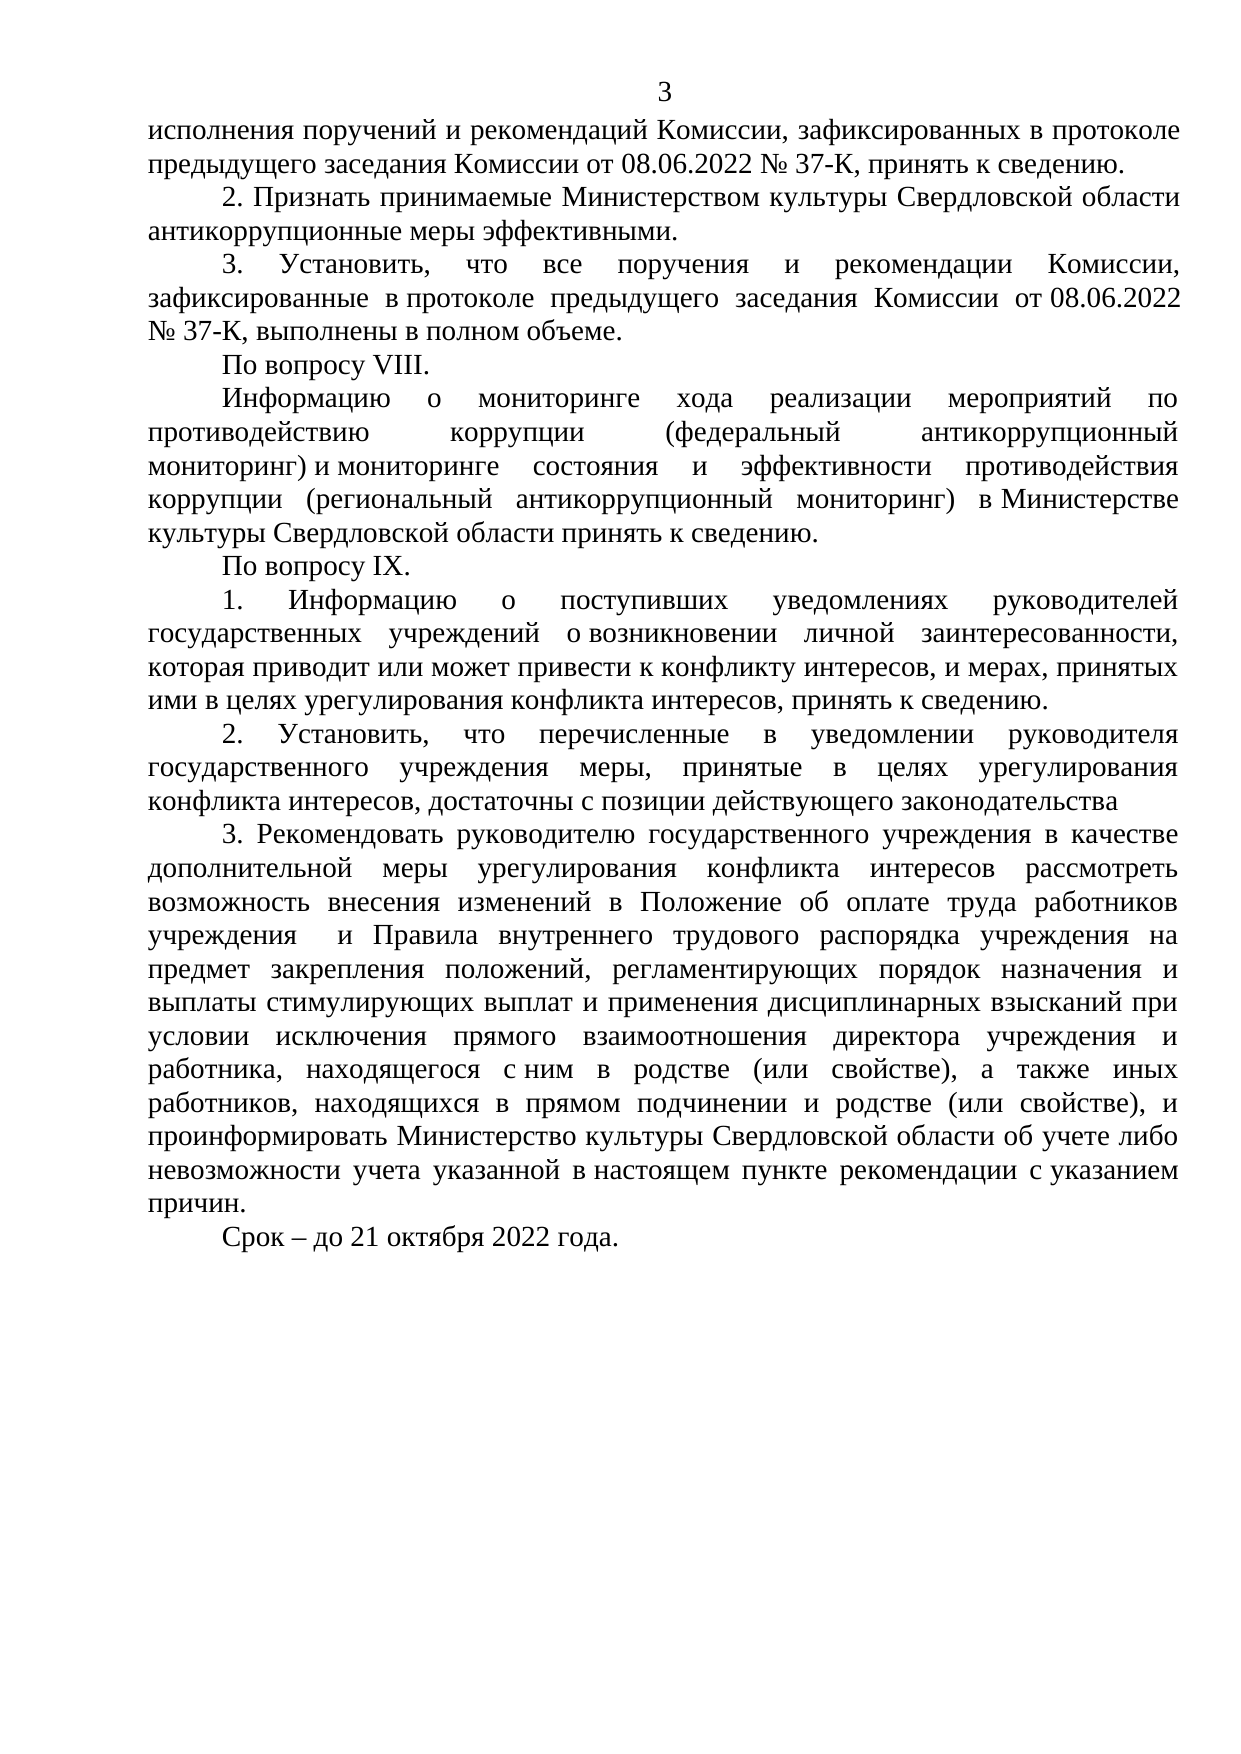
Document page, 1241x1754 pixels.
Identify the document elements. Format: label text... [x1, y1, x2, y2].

text 1. Информацию о поступивших уведомлениях руководителей государственных учреждений о возникновении личной заинтересованности, которая приводит или может привести к конфликту интересов, и мерах, принятых ими в целях урегулирования конфликта интересов, принять к сведению. [148, 582, 1179, 716]
text 3. Установить, что все поручения и рекомендации Комиссии, зафиксированные в протоколе предыдущего заседания Комиссии от 08.06.2022 № 37-К, выполнены в полном объеме. [148, 246, 1181, 347]
text Срок – до 21 октября 2022 года. [148, 1219, 1179, 1253]
text По вопросу VIII. [148, 347, 1181, 381]
text Информацию о мониторинге хода реализации мероприятий по противодействию коррупции (федеральный антикоррупционный мониторинг) и мониторинге состояния и эффективности противодействия коррупции (региональный антикоррупционный мониторинг) в Министерстве культуры Свердловской области принять к сведению. [148, 381, 1179, 548]
text 2. Установить, что перечисленные в уведомлении руководителя государственного учреждения меры, принятые в целях урегулирования конфликта интересов, достаточны с позиции действующего законодательства [148, 716, 1179, 817]
text 3. Рекомендовать руководителю государственного учреждения в качестве дополнительной меры урегулирования конфликта интересов рассмотреть возможность внесения изменений в Положение об оплате труда работников учреждения и Правила внутреннего трудового распорядка учреждения на предмет закрепления положений, регламентирующих порядок назначения и выплаты стимулирующих выплат и применения дисциплинарных взысканий при условии исключения прямого взаимоотношения директора учреждения и работника, находящегося с ним в родстве (или свойстве), а также иных работников, находящихся в прямом подчинении и родстве (или свойстве), и проинформировать Министерство культуры Свердловской области об учете либо невозможности учета указанной в настоящем пункте рекомендации с указанием причин. [148, 817, 1179, 1219]
text По вопросу IX. [148, 548, 1179, 582]
text 2. Признать принимаемые Министерством культуры Свердловской области антикоррупционные меры эффективными. [148, 179, 1181, 246]
text исполнения поручений и рекомендаций Комиссии, зафиксированных в протоколе предыдущего заседания Комиссии от 08.06.2022 № 37-К, принять к сведению. [148, 112, 1181, 179]
